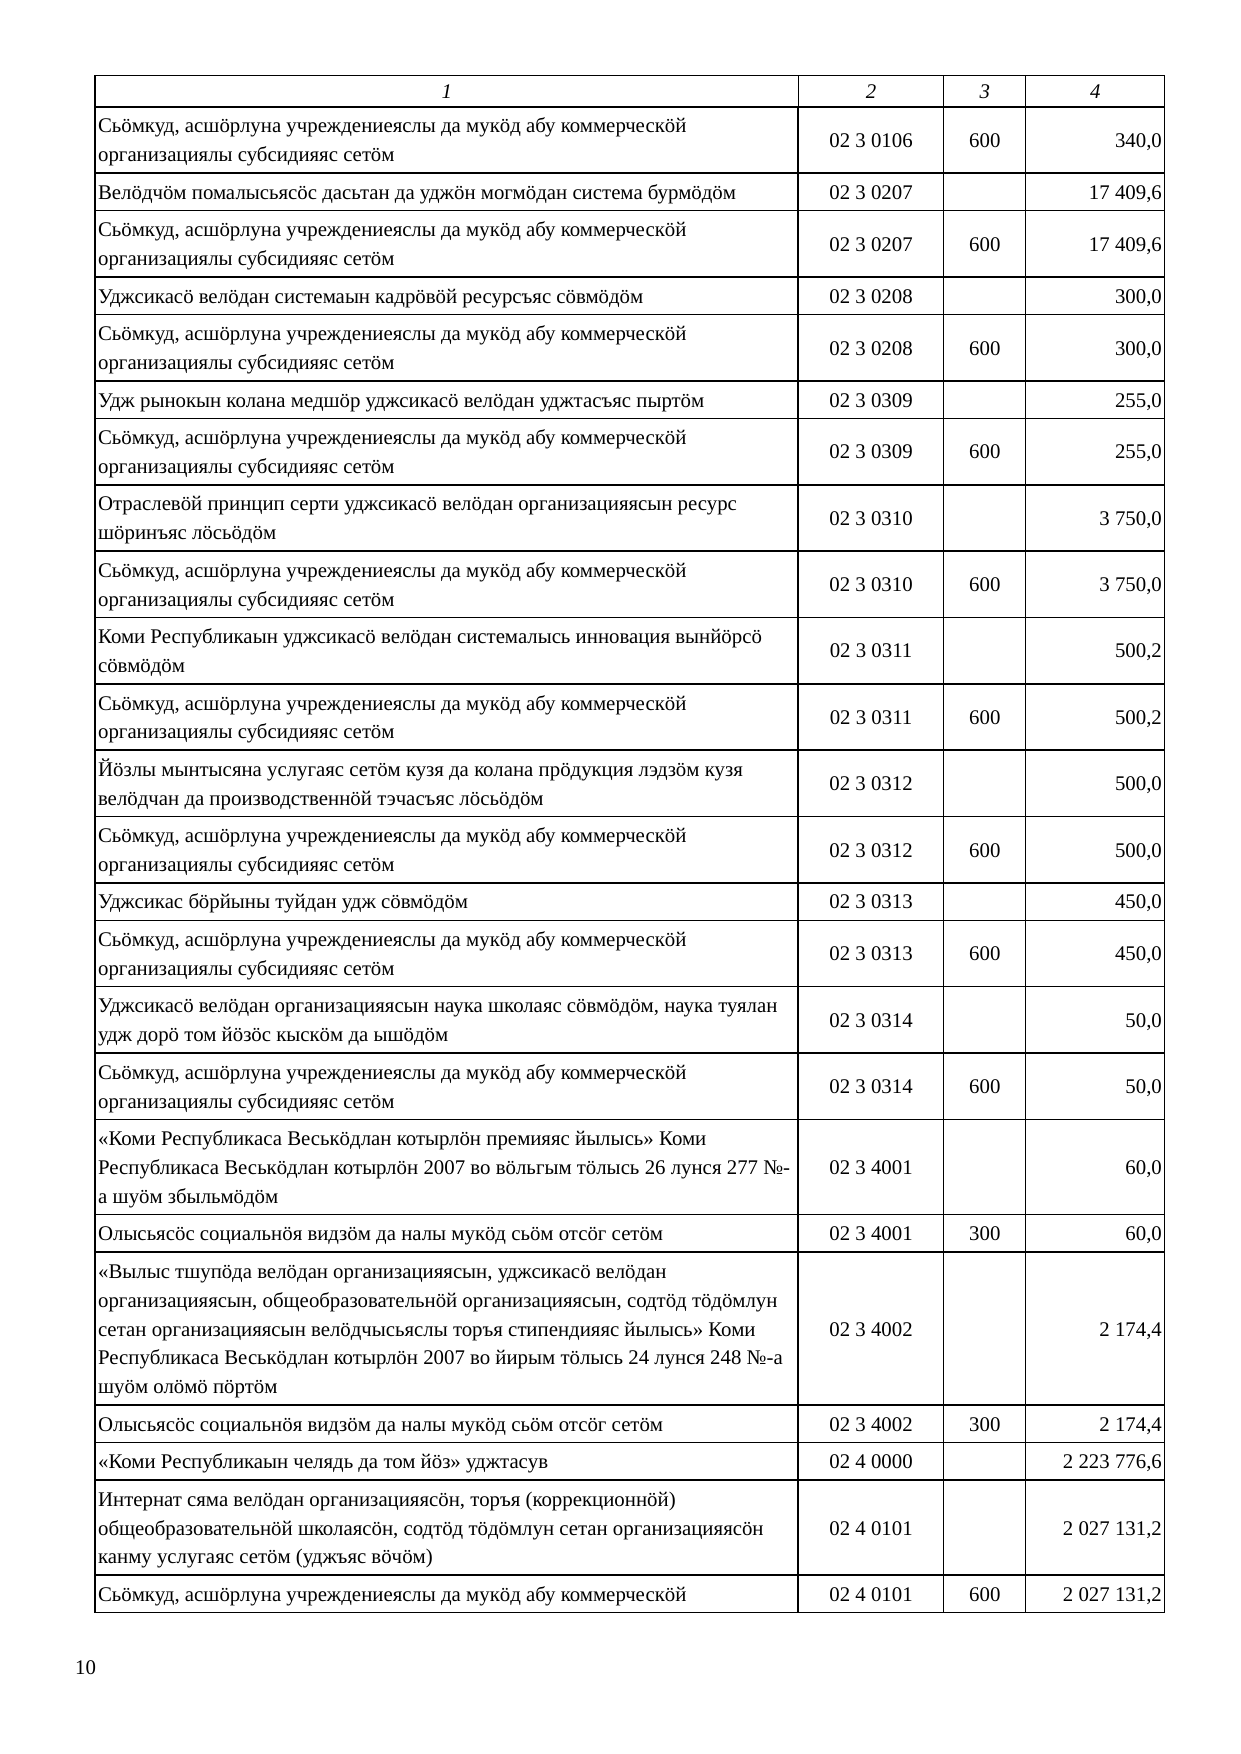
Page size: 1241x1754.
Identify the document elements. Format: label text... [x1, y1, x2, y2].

table_cell Удж рынокын колана медшӧр уджсикасӧ велӧдан уджтасъяс пыртӧм [96, 382, 797, 417]
table_header 2 [799, 76, 943, 106]
table_cell 2 174,4 [1026, 1406, 1164, 1442]
table_cell 500,0 [1026, 817, 1164, 882]
table_cell 3 750,0 [1026, 486, 1164, 550]
table_cell «Коми Республикаын челядь да том йӧз» уджтасув [96, 1443, 797, 1479]
table_cell Йӧзлы мынтысяна услугаяс сетӧм кузя да колана прӧдукция лэдзӧм кузя велӧдчан да производственнӧй тэчасъяс лӧсьӧдӧм [96, 751, 797, 816]
table_cell [944, 278, 1025, 314]
table_cell 300,0 [1026, 278, 1164, 314]
table_cell 60,0 [1026, 1120, 1164, 1214]
table_cell 600 [944, 419, 1025, 484]
table_cell Уджсикас бӧрйыны туйдан удж сӧвмӧдӧм [96, 884, 797, 919]
table_cell [944, 174, 1025, 210]
table_cell 450,0 [1026, 884, 1164, 919]
table_cell 600 [944, 315, 1025, 380]
table_cell 02 3 0309 [799, 382, 943, 417]
table_cell 300 [944, 1215, 1025, 1251]
table_cell Отраслевӧй принцип серти уджсикасӧ велӧдан организацияясын ресурс шӧринъяс лӧсьӧдӧм [96, 486, 797, 550]
table_cell 300,0 [1026, 315, 1164, 380]
table_cell 600 [944, 685, 1025, 749]
table_cell 02 3 0312 [799, 751, 943, 816]
table_cell [944, 1253, 1025, 1404]
table_cell 340,0 [1026, 108, 1164, 172]
table_cell 17 409,6 [1026, 174, 1164, 210]
table_cell Сьӧмкуд, асшӧрлуна учреждениеяслы да мукӧд абу коммерческӧй организациялы субсидияяс сетӧм [96, 419, 797, 484]
table_cell Уджсикасӧ велӧдан организацияясын наука школаяс сӧвмӧдӧм, наука туялан удж дорӧ том йӧзӧс кыскӧм да ышӧдӧм [96, 987, 797, 1052]
table_cell 600 [944, 1576, 1025, 1612]
table_cell [944, 618, 1025, 683]
table_cell Сьӧмкуд, асшӧрлуна учреждениеяслы да мукӧд абу коммерческӧй организациялы субсидияяс сетӧм [96, 1054, 797, 1118]
table_cell 600 [944, 108, 1025, 172]
table_cell [944, 1443, 1025, 1479]
table_cell 500,2 [1026, 618, 1164, 683]
table_cell Сьӧмкуд, асшӧрлуна учреждениеяслы да мукӧд абу коммерческӧй [96, 1576, 797, 1612]
table_cell [944, 884, 1025, 919]
table_cell 02 3 0311 [799, 685, 943, 749]
table_cell 02 3 4001 [799, 1215, 943, 1251]
table_cell Олысьясӧс социальнӧя видзӧм да налы мукӧд сьӧм отсӧг сетӧм [96, 1406, 797, 1442]
table_cell 02 3 0207 [799, 174, 943, 210]
table_cell 500,0 [1026, 751, 1164, 816]
table_cell 02 3 0313 [799, 884, 943, 919]
table_cell 02 3 0309 [799, 419, 943, 484]
table_cell Коми Республикаын уджсикасӧ велӧдан системалысь инновация вынйӧрсӧ сӧвмӧдӧм [96, 618, 797, 683]
table_cell 02 3 0207 [799, 211, 943, 276]
table_cell 02 3 0310 [799, 552, 943, 617]
table_cell 02 3 0208 [799, 315, 943, 380]
table_cell [944, 382, 1025, 417]
table_cell Уджсикасӧ велӧдан системаын кадрӧвӧй ресурсъяс сӧвмӧдӧм [96, 278, 797, 314]
table_cell 02 3 0106 [799, 108, 943, 172]
table_cell 60,0 [1026, 1215, 1164, 1251]
table_cell [944, 751, 1025, 816]
table_cell 2 223 776,6 [1026, 1443, 1164, 1479]
table_cell 600 [944, 552, 1025, 617]
table_cell 02 3 0310 [799, 486, 943, 550]
table_cell 02 4 0000 [799, 1443, 943, 1479]
table_cell 600 [944, 211, 1025, 276]
table_cell 02 3 0312 [799, 817, 943, 882]
table_cell 50,0 [1026, 1054, 1164, 1118]
table_cell [944, 486, 1025, 550]
table_cell 2 174,4 [1026, 1253, 1164, 1404]
table_cell Олысьясӧс социальнӧя видзӧм да налы мукӧд сьӧм отсӧг сетӧм [96, 1215, 797, 1251]
table_header 3 [944, 76, 1025, 106]
table_cell Интернат сяма велӧдан организацияясӧн, торъя (коррекционнӧй) общеобразовательнӧй школаясӧн, содтӧд тӧдӧмлун сетан организацияясӧн канму услугаяс сетӧм (уджъяс вӧчӧм) [96, 1481, 797, 1574]
table_cell 02 3 0314 [799, 1054, 943, 1118]
table_cell 500,2 [1026, 685, 1164, 749]
table_cell 255,0 [1026, 419, 1164, 484]
table_cell Сьӧмкуд, асшӧрлуна учреждениеяслы да мукӧд абу коммерческӧй организациялы субсидияяс сетӧм [96, 211, 797, 276]
table_cell 17 409,6 [1026, 211, 1164, 276]
table_cell Сьӧмкуд, асшӧрлуна учреждениеяслы да мукӧд абу коммерческӧй организациялы субсидияяс сетӧм [96, 108, 797, 172]
table_cell 02 3 4001 [799, 1120, 943, 1214]
table_cell Сьӧмкуд, асшӧрлуна учреждениеяслы да мукӧд абу коммерческӧй организациялы субсидияяс сетӧм [96, 552, 797, 617]
table_cell 255,0 [1026, 382, 1164, 417]
table_cell 50,0 [1026, 987, 1164, 1052]
table_cell 02 3 0314 [799, 987, 943, 1052]
table_cell 2 027 131,2 [1026, 1481, 1164, 1574]
table_header 4 [1026, 76, 1164, 106]
table_cell 600 [944, 817, 1025, 882]
table_cell 02 3 0208 [799, 278, 943, 314]
table_cell 2 027 131,2 [1026, 1576, 1164, 1612]
table_cell 3 750,0 [1026, 552, 1164, 617]
table_cell 02 4 0101 [799, 1576, 943, 1612]
table_cell Велӧдчӧм помалысьясӧс дасьтан да уджӧн могмӧдан система бурмӧдӧм [96, 174, 797, 210]
table_cell [944, 1120, 1025, 1214]
table_cell 02 3 4002 [799, 1406, 943, 1442]
table_header 1 [96, 76, 798, 106]
table_cell «Коми Республикаса Веськӧдлан котырлӧн премияяс йылысь» Коми Республикаса Веськӧдлан котырлӧн 2007 во вӧльгым тӧлысь 26 лунся 277 №-а шуӧм збыльмӧдӧм [96, 1120, 797, 1214]
table_cell Сьӧмкуд, асшӧрлуна учреждениеяслы да мукӧд абу коммерческӧй организациялы субсидияяс сетӧм [96, 315, 797, 380]
table_cell [944, 1481, 1025, 1574]
table_cell 450,0 [1026, 921, 1164, 986]
table_cell 02 3 0313 [799, 921, 943, 986]
table_cell 600 [944, 921, 1025, 986]
table_cell Сьӧмкуд, асшӧрлуна учреждениеяслы да мукӧд абу коммерческӧй организациялы субсидияяс сетӧм [96, 921, 797, 986]
table_cell «Вылыс тшупӧда велӧдан организацияясын, уджсикасӧ велӧдан организацияясын, общеобразовательнӧй организацияясын, содтӧд тӧдӧмлун сетан организацияясын велӧдчысьяслы торъя стипендияяс йылысь» Коми Республикаса Веськӧдлан котырлӧн 2007 во йирым тӧлысь 24 лунся 248 №-а шуӧм олӧмӧ пӧртӧм [96, 1253, 797, 1404]
table_cell 300 [944, 1406, 1025, 1442]
table_cell [944, 987, 1025, 1052]
table_cell 02 3 4002 [799, 1253, 943, 1404]
table_cell 02 3 0311 [799, 618, 943, 683]
table_cell 600 [944, 1054, 1025, 1118]
table_cell Сьӧмкуд, асшӧрлуна учреждениеяслы да мукӧд абу коммерческӧй организациялы субсидияяс сетӧм [96, 817, 797, 882]
table_cell Сьӧмкуд, асшӧрлуна учреждениеяслы да мукӧд абу коммерческӧй организациялы субсидияяс сетӧм [96, 685, 797, 749]
table_cell 02 4 0101 [799, 1481, 943, 1574]
